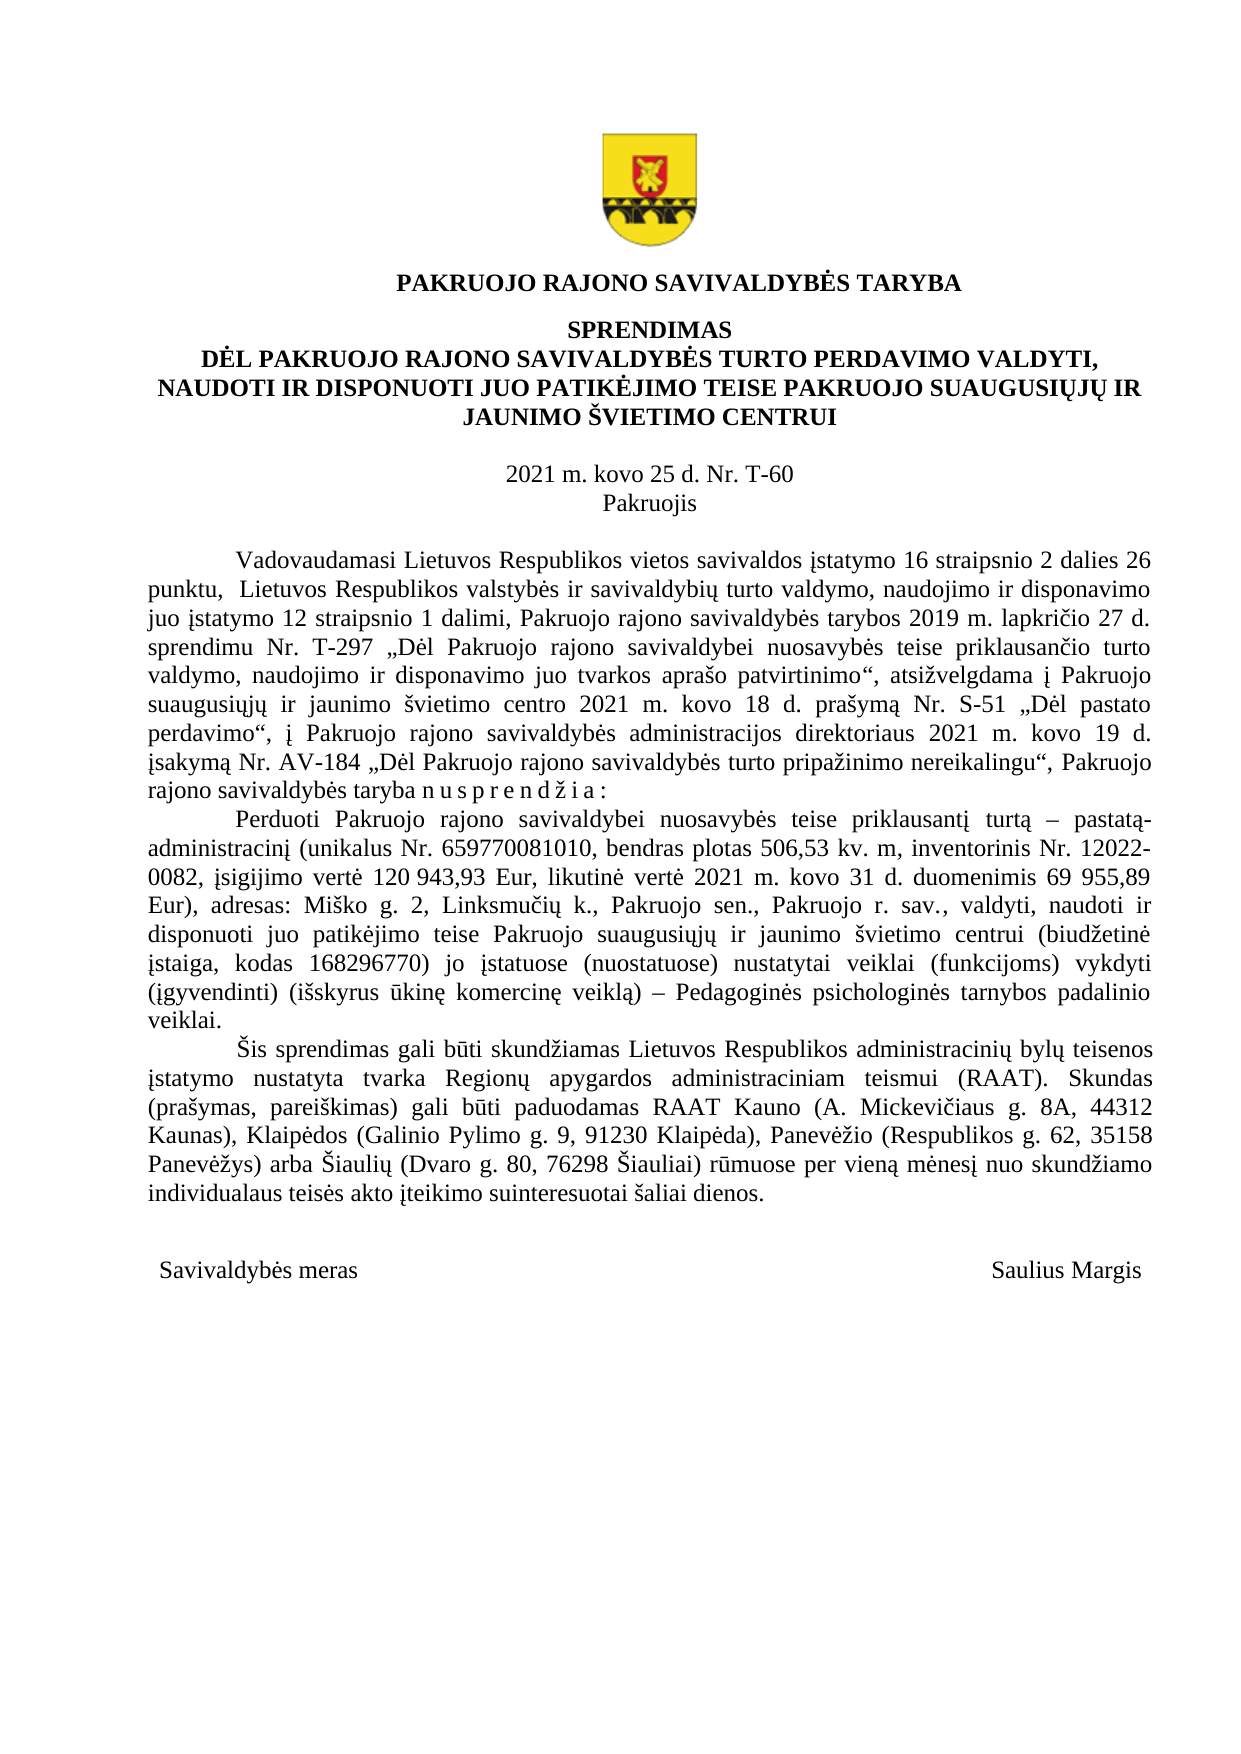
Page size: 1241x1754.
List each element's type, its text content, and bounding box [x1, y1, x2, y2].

table_header Saulius Margis [649, 1255, 1151, 1283]
subtitle DĖL PAKRUOJO RAJONO SAVIVALDYBĖS TURTO PERDAVIMO VALDYTI, NAUDOTI IR DISPONUOTI JUO PATIKĖJIMO TEISE PAKRUOJO SUAUGUSIŲJŲ IR JAUNIMO ŠVIETIMO CENTRUI [148, 344, 1152, 431]
text Vadovaudamasi Lietuvos Respublikos vietos savivaldos įstatymo 16 straipsnio 2 dalies 26 punktu, Lietuvos Respublikos valstybės ir savivaldybių turto valdymo, naudojimo ir disponavimo juo įstatymo 12 straipsnio 1 dalimi, Pakruojo rajono savivaldybės tarybos 2019 m. lapkričio 27 d. sprendimu Nr. T-297 „Dėl Pakruojo rajono savivaldybei nuosavybės teise priklausančio turto valdymo, naudojimo ir disponavimo juo tvarkos aprašo patvirtinimo“, atsižvelgdama į Pakruojo suaugusiųjų ir jaunimo švietimo centro 2021 m. kovo 18 d. prašymą Nr. S-51 „Dėl pastato perdavimo“, į Pakruojo rajono savivaldybės administracijos direktoriaus 2021 m. kovo 19 d. įsakymą Nr. AV-184 „Dėl Pakruojo rajono savivaldybės turto pripažinimo nereikalingu“, Pakruojo rajono savivaldybės taryba nusprendžia: [148, 546, 1152, 804]
text Perduoti Pakruojo rajono savivaldybei nuosavybės teise priklausantį turtą – pastatą-administracinį (unikalus Nr. 659770081010, bendras plotas 506,53 kv. m, inventorinis Nr. 12022-0082, įsigijimo vertė 120 943,93 Eur, likutinė vertė 2021 m. kovo 31 d. duomenimis 69 955,89 Eur), adresas: Miško g. 2, Linksmučių k., Pakruojo sen., Pakruojo r. sav., valdyti, naudoti ir disponuoti juo patikėjimo teise Pakruojo suaugusiųjų ir jaunimo švietimo centrui (biudžetinė įstaiga, kodas 168296770) jo įstatuose (nuostatuose) nustatytai veiklai (funkcijoms) vykdyti (įgyvendinti) (išskyrus ūkinę komercinę veiklą) – Pedagoginės psichologinės tarnybos padalinio veiklai. [148, 804, 1152, 1034]
text PAKRUOJO RAJONO SAVIVALDYBĖS TARYBA [148, 268, 1152, 296]
text Šis sprendimas gali būti skundžiamas Lietuvos Respublikos administracinių bylų teisenos įstatymo nustatyta tvarka Regionų apygardos administraciniam teismui (RAAT). Skundas (prašymas, pareiškimas) gali būti paduodamas RAAT Kauno (A. Mickevičiaus g. 8A, 44312 Kaunas), Klaipėdos (Galinio Pylimo g. 9, 91230 Klaipėda), Panevėžio (Respublikos g. 62, 35158 Panevėžys) arba Šiaulių (Dvaro g. 80, 76298 Šiauliai) rūmuose per vieną mėnesį nuo skundžiamo individualaus teisės akto įteikimo suinteresuotai šaliai dienos. [148, 1034, 1154, 1207]
subtitle SPRENDIMAS [148, 316, 1152, 344]
text 2021 m. kovo 25 d. Nr. T-60 [148, 459, 1152, 488]
text Pakruojis [148, 488, 1152, 517]
table_header Savivaldybės meras [148, 1255, 649, 1283]
